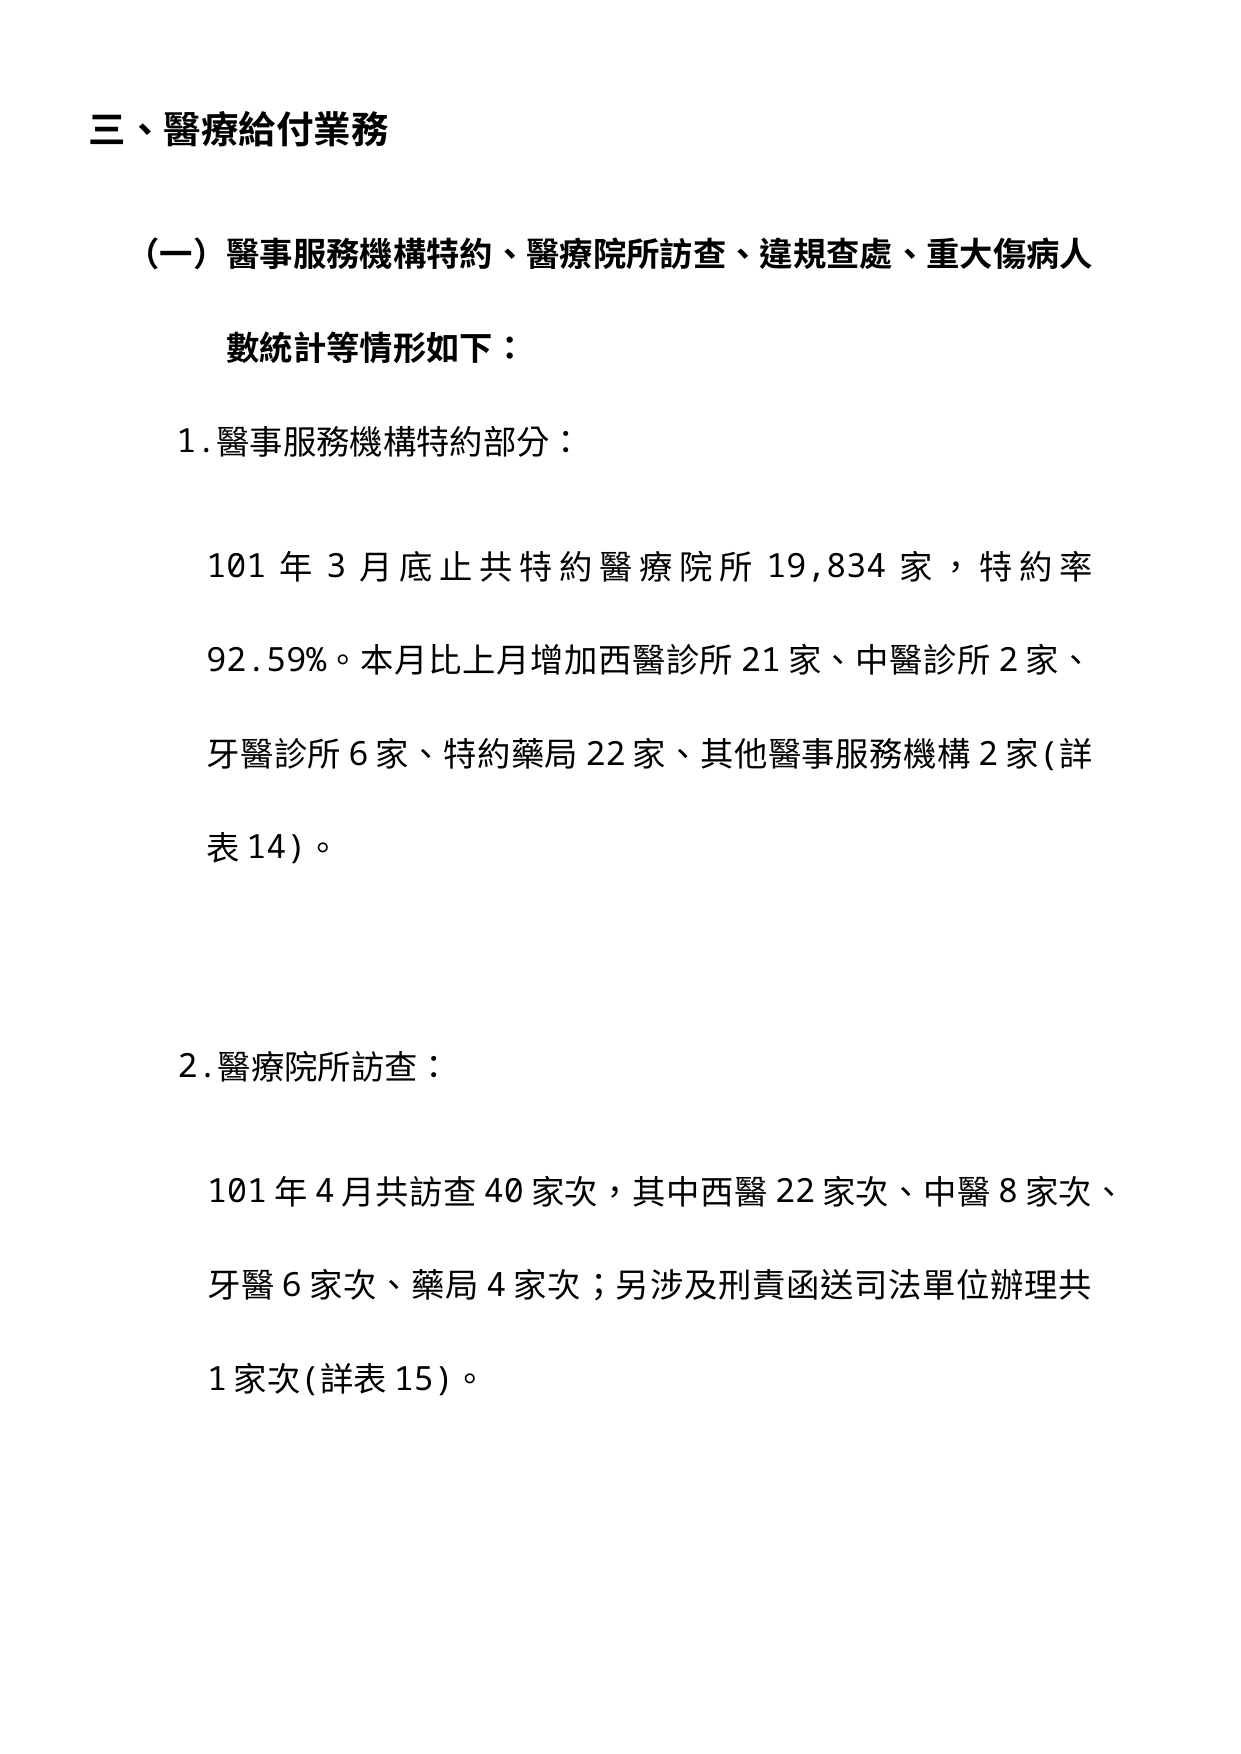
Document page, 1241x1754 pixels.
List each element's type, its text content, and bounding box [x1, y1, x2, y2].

text 三、醫療給付業務 [89, 85, 1108, 148]
text 1.醫事服務機構特約部分： [176, 398, 1093, 460]
text 101年3月底止共特約醫療院所19,834家，特約率92.59%。本月比上月增加西醫診所21家、中醫診所2家、牙醫診所6家、特約藥局22家、其他醫事服務機構2家(詳表14)。 [206, 523, 1093, 867]
text 2.醫療院所訪查： [177, 1023, 1093, 1085]
text 101年4月共訪查40家次，其中西醫22家次、中醫8家次、牙醫6家次、藥局4家次；另涉及刑責函送司法單位辦理共1家次(詳表15)。 [207, 1148, 1093, 1398]
text （一）醫事服務機構特約、醫療院所訪查、違規查處、重大傷病人數統計等情形如下： [126, 210, 1093, 367]
